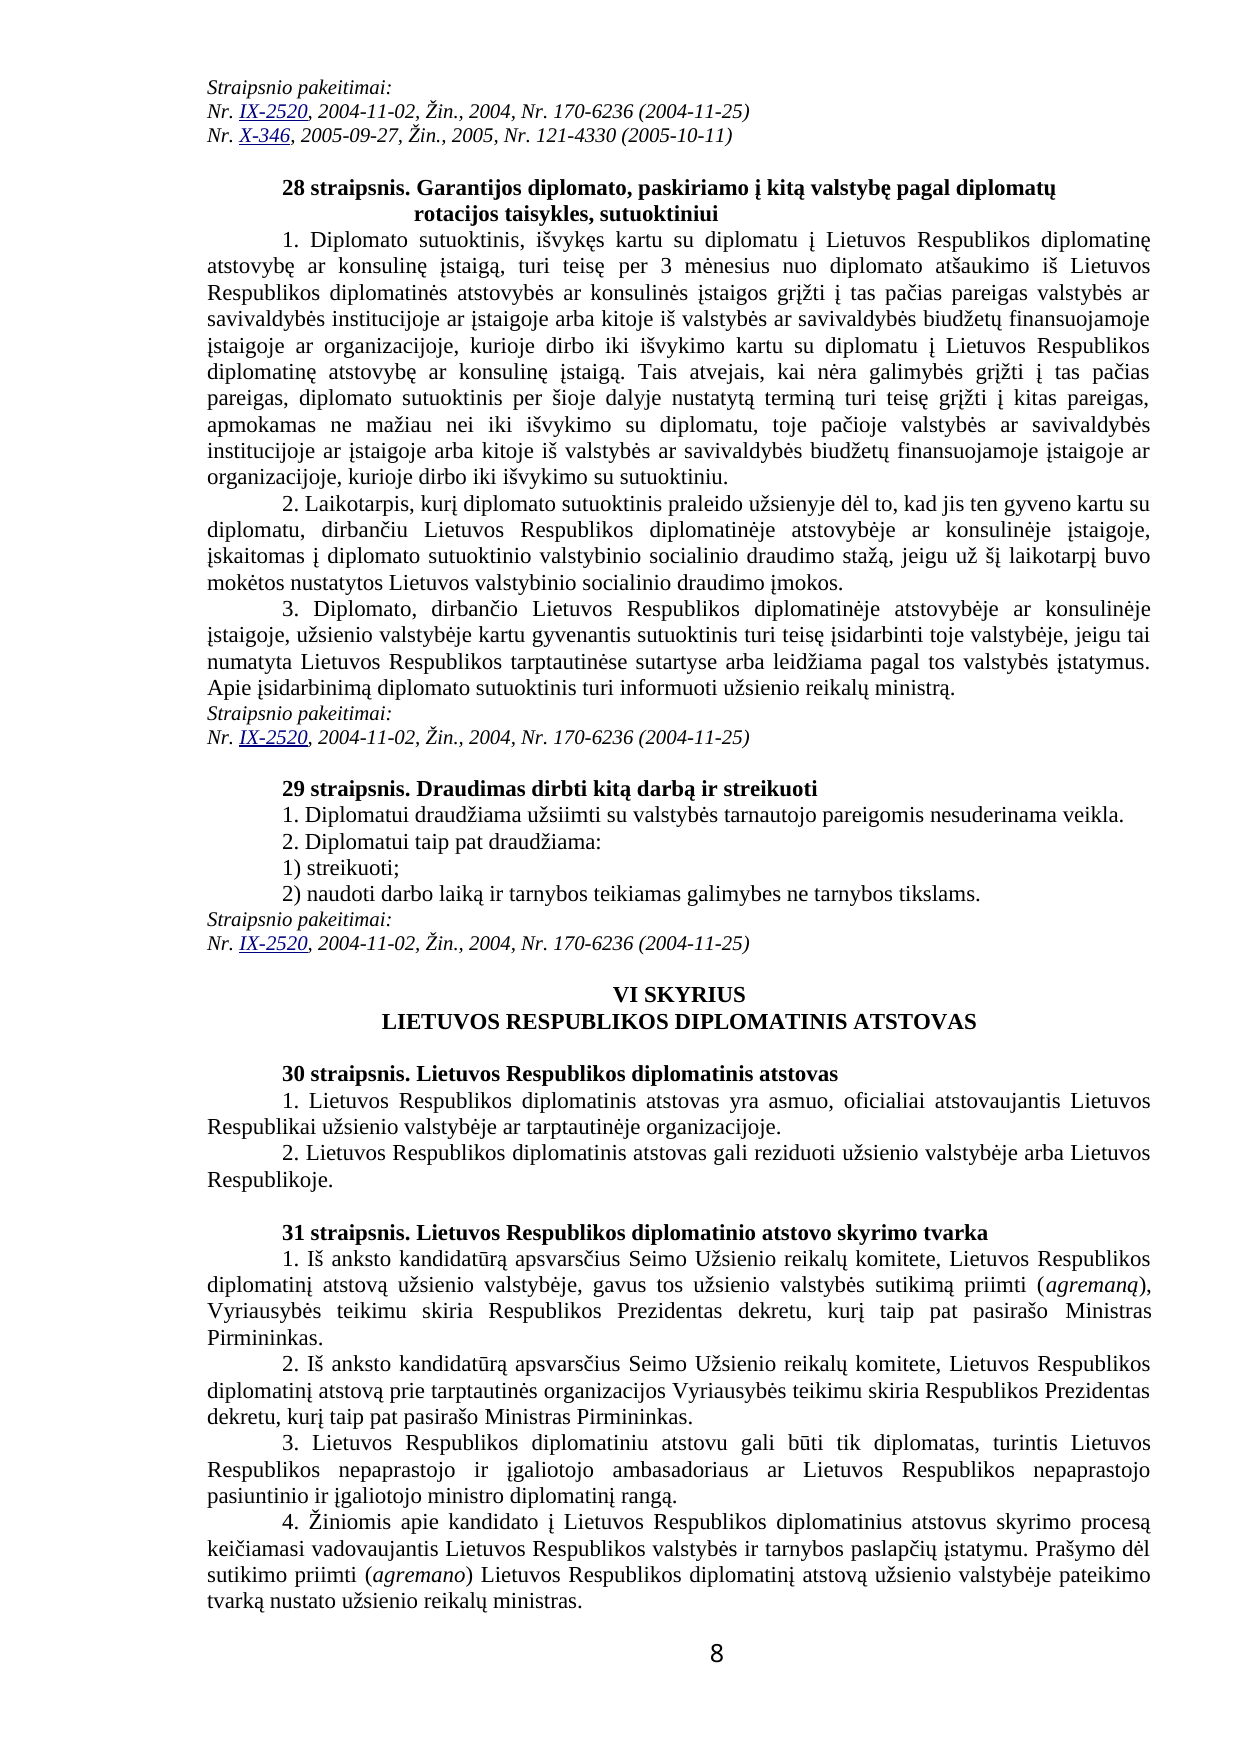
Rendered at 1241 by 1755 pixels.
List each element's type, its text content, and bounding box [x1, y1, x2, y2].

text 2) naudoti darbo laiką ir tarnybos teikiamas galimybes ne tarnybos tikslams. [207, 881, 1152, 907]
text Straipsnio pakeitimai: [207, 75, 1152, 99]
text 1. Diplomatui draudžiama užsiimti su valstybės tarnautojo pareigomis nesuderinama veikla. [207, 801, 1152, 828]
text 31 straipsnis. Lietuvos Respublikos diplomatinio atstovo skyrimo tvarka [207, 1218, 1152, 1245]
text 1. Iš anksto kandidatūrą apsvarsčius Seimo Užsienio reikalų komitete, Lietuvos Respublikos diplomatinį atstovą užsienio valstybėje, gavus tos užsienio valstybės sutikimą priimti (agremaną), Vyriausybės teikimu skiria Respublikos Prezidentas dekretu, kurį taip pat pasirašo Ministras Pirmininkas. [207, 1245, 1152, 1350]
text 2. Lietuvos Respublikos diplomatinis atstovas gali reziduoti užsienio valstybėje arba Lietuvos Respublikoje. [207, 1139, 1152, 1192]
text Nr. IX-2520, 2004-11-02, Žin., 2004, Nr. 170-6236 (2004-11-25) [207, 931, 1152, 955]
text 3. Diplomato, dirbančio Lietuvos Respublikos diplomatinėje atstovybėje ar konsulinėje įstaigoje, užsienio valstybėje kartu gyvenantis sutuoktinis turi teisę įsidarbinti toje valstybėje, jeigu tai numatyta Lietuvos Respublikos tarptautinėse sutartyse arba leidžiama pagal tos valstybės įstatymus. Apie įsidarbinimą diplomato sutuoktinis turi informuoti užsienio reikalų ministrą. [207, 595, 1152, 701]
text 1. Diplomato sutuoktinis, išvykęs kartu su diplomatu į Lietuvos Respublikos diplomatinę atstovybę ar konsulinę įstaigą, turi teisę per 3 mėnesius nuo diplomato atšaukimo iš Lietuvos Respublikos diplomatinės atstovybės ar konsulinės įstaigos grįžti į tas pačias pareigas valstybės ar savivaldybės institucijoje ar įstaigoje arba kitoje iš valstybės ar savivaldybės biudžetų finansuojamoje įstaigoje ar organizacijoje, kurioje dirbo iki išvykimo kartu su diplomatu į Lietuvos Respublikos diplomatinę atstovybę ar konsulinę įstaigą. Tais atvejais, kai nėra galimybės grįžti į tas pačias pareigas, diplomato sutuoktinis per šioje dalyje nustatytą terminą turi teisę grįžti į kitas pareigas, apmokamas ne mažiau nei iki išvykimo su diplomatu, toje pačioje valstybės ar savivaldybės institucijoje ar įstaigoje arba kitoje iš valstybės ar savivaldybės biudžetų finansuojamoje įstaigoje ar organizacijoje, kurioje dirbo iki išvykimo su sutuoktiniu. [207, 226, 1152, 490]
text Straipsnio pakeitimai: [207, 907, 1152, 931]
text 2. Iš anksto kandidatūrą apsvarsčius Seimo Užsienio reikalų komitete, Lietuvos Respublikos diplomatinį atstovą prie tarptautinės organizacijos Vyriausybės teikimu skiria Respublikos Prezidentas dekretu, kurį taip pat pasirašo Ministras Pirmininkas. [207, 1350, 1152, 1429]
text 28 straipsnis. Garantijos diplomato, paskiriamo į kitą valstybę pagal diplomatų [282, 173, 1152, 200]
text 29 straipsnis. Draudimas dirbti kitą darbą ir streikuoti [207, 775, 1152, 801]
text 30 straipsnis. Lietuvos Respublikos diplomatinis atstovas [207, 1060, 1152, 1087]
text VI SKYRIUS [207, 981, 1152, 1008]
text rotacijos taisykles, sutuoktiniui [413, 200, 1152, 226]
text LIETUVOS RESPUBLIKOS DIPLOMATINIS ATSTOVAS [207, 1008, 1152, 1034]
text 4. Žiniomis apie kandidato į Lietuvos Respublikos diplomatinius atstovus skyrimo procesą keičiamasi vadovaujantis Lietuvos Respublikos valstybės ir tarnybos paslapčių įstatymu. Prašymo dėl sutikimo priimti (agremano) Lietuvos Respublikos diplomatinį atstovą užsienio valstybėje pateikimo tvarką nustato užsienio reikalų ministras. [207, 1508, 1152, 1614]
text Nr. IX-2520, 2004-11-02, Žin., 2004, Nr. 170-6236 (2004-11-25) [207, 99, 1152, 123]
text Straipsnio pakeitimai: [207, 701, 1152, 725]
text 2. Diplomatui taip pat draudžiama: [207, 828, 1152, 854]
text 3. Lietuvos Respublikos diplomatiniu atstovu gali būti tik diplomatas, turintis Lietuvos Respublikos nepaprastojo ir įgaliotojo ambasadoriaus ar Lietuvos Respublikos nepaprastojo pasiuntinio ir įgaliotojo ministro diplomatinį rangą. [207, 1429, 1152, 1508]
text 1. Lietuvos Respublikos diplomatinis atstovas yra asmuo, oficialiai atstovaujantis Lietuvos Respublikai užsienio valstybėje ar tarptautinėje organizacijoje. [207, 1087, 1152, 1139]
text 1) streikuoti; [207, 854, 1152, 881]
text 2. Laikotarpis, kurį diplomato sutuoktinis praleido užsienyje dėl to, kad jis ten gyveno kartu su diplomatu, dirbančiu Lietuvos Respublikos diplomatinėje atstovybėje ar konsulinėje įstaigoje, įskaitomas į diplomato sutuoktinio valstybinio socialinio draudimo stažą, jeigu už šį laikotarpį buvo mokėtos nustatytos Lietuvos valstybinio socialinio draudimo įmokos. [207, 490, 1152, 595]
text Nr. X-346, 2005-09-27, Žin., 2005, Nr. 121-4330 (2005-10-11) [207, 123, 1152, 147]
text Nr. IX-2520, 2004-11-02, Žin., 2004, Nr. 170-6236 (2004-11-25) [207, 725, 1152, 749]
